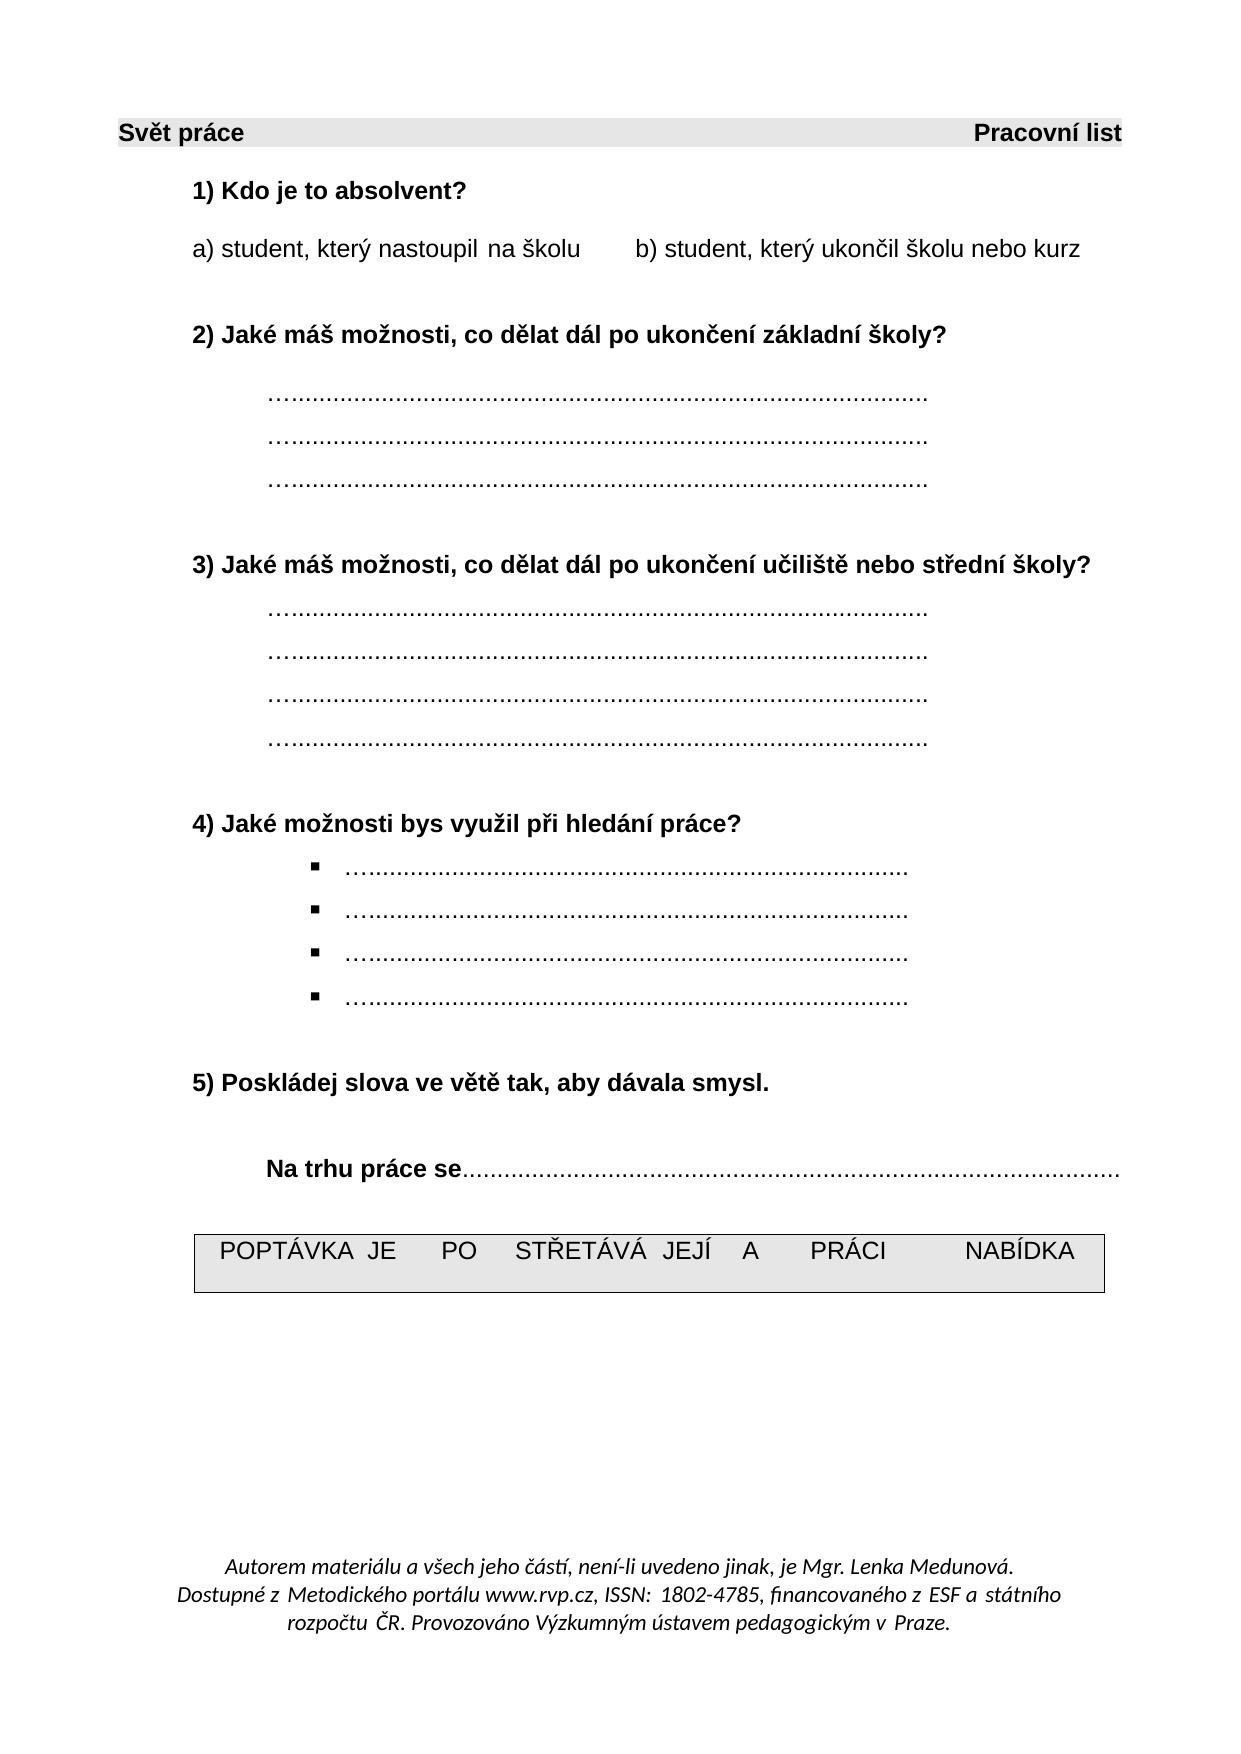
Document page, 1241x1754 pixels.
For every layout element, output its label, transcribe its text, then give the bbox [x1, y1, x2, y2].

text 1) Kdo je to absolvent? [118, 176, 1122, 205]
list ….............................................................................. [306, 938, 1122, 967]
text 5) Poskládej slova ve větě tak, aby dávala smysl. [118, 1068, 1122, 1097]
text …............................................................................................ [192, 378, 1122, 406]
list ….............................................................................. [306, 982, 1122, 1011]
text 2) Jaké máš možnosti, co dělat dál po ukončení základní školy? [118, 320, 1122, 349]
list ….............................................................................. [306, 895, 1122, 924]
text a) student, který nastoupil na školu b) student, který ukončil školu nebo kurz [118, 234, 1122, 263]
text …............................................................................................ [192, 636, 1122, 665]
text …............................................................................................ [192, 464, 1122, 493]
list ….............................................................................. [306, 852, 1122, 881]
text 3) Jaké máš možnosti, co dělat dál po ukončení učiliště nebo střední školy? [118, 550, 1122, 579]
text …............................................................................................ [192, 421, 1122, 449]
text POPTÁVKA JE PO STŘETÁVÁ JEJÍ A PRÁCI NABÍDKA [196, 1236, 1104, 1264]
text …............................................................................................ [192, 723, 1122, 751]
text …............................................................................................ [192, 593, 1122, 622]
text 4) Jaké možnosti bys využil při hledání práce? [118, 809, 1122, 838]
text …............................................................................................ [192, 679, 1122, 708]
text Na trhu práce se............................................................................................... [118, 1154, 1122, 1183]
